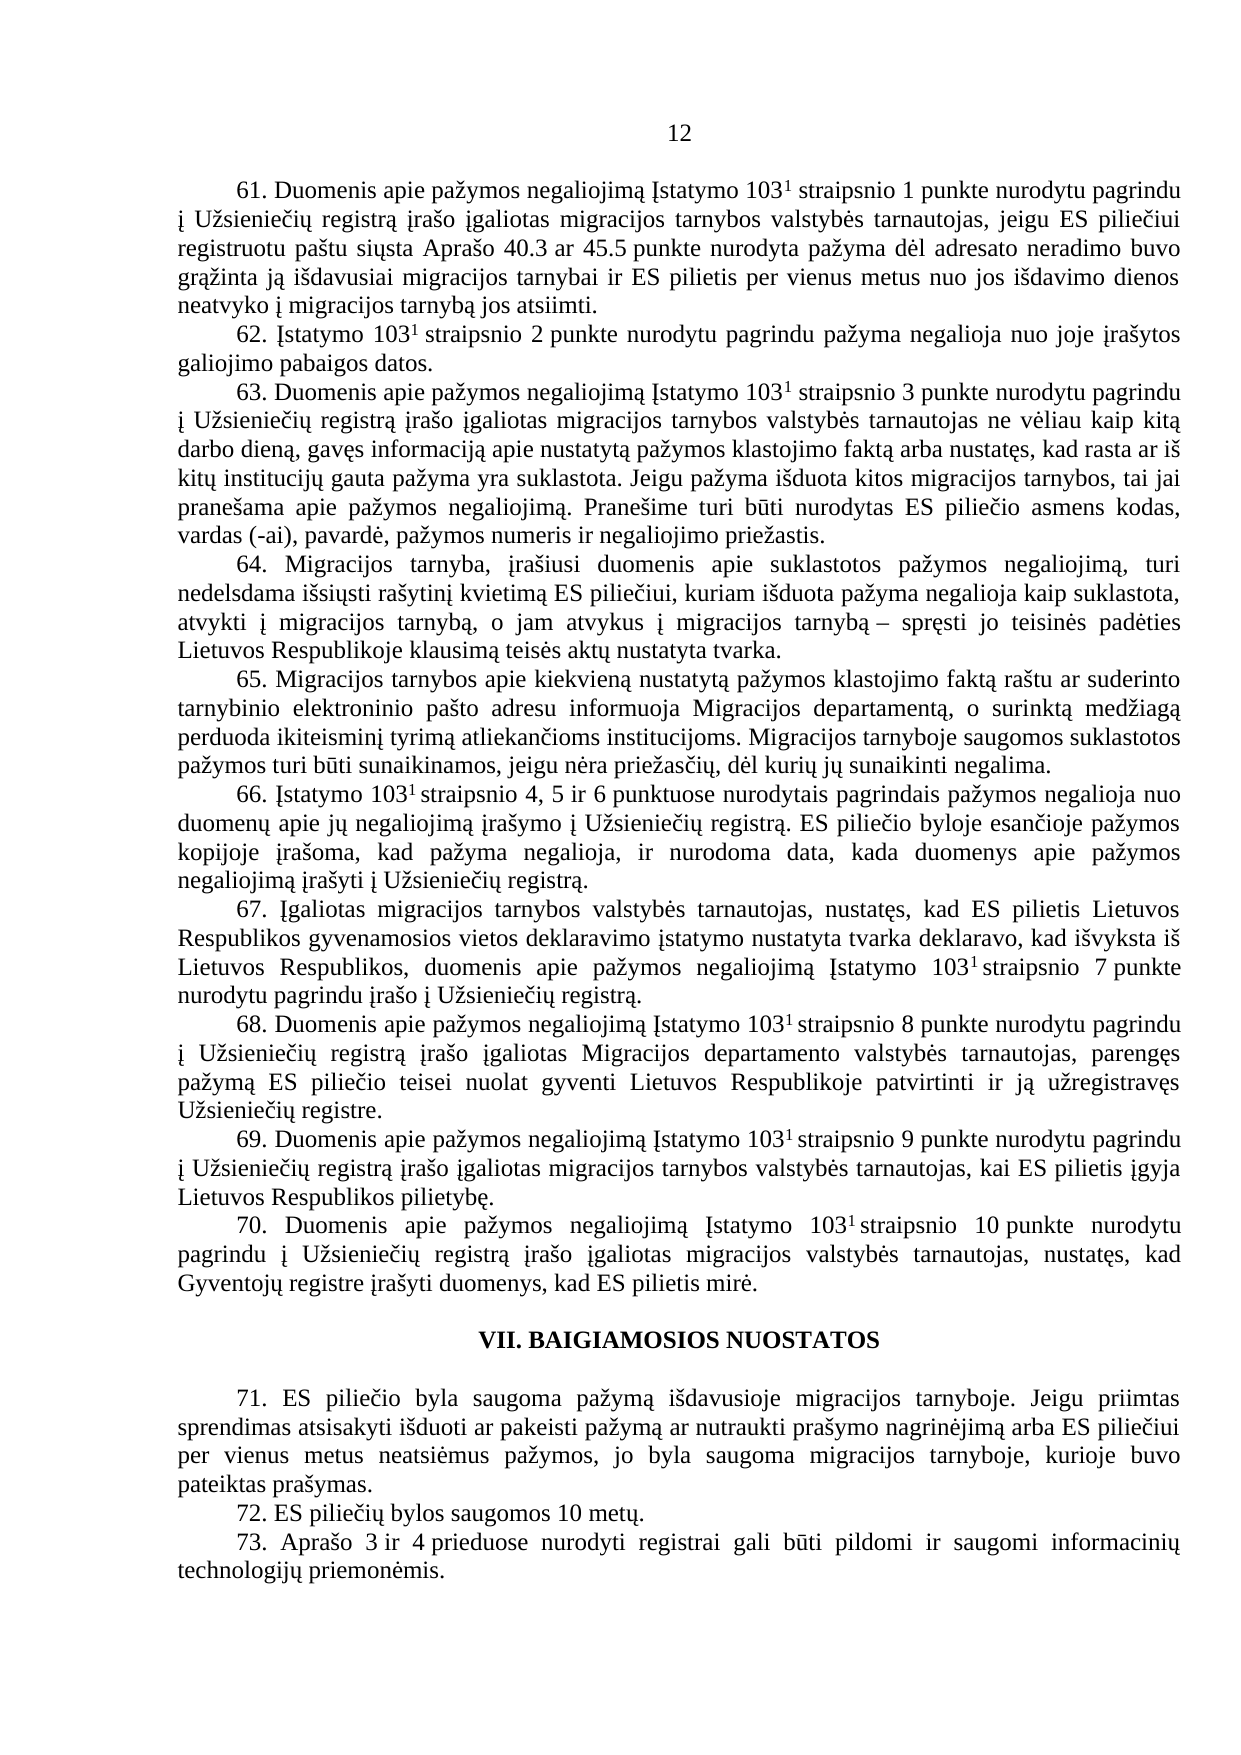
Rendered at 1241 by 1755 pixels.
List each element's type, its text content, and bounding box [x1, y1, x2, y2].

text 68. Duomenis apie pažymos negaliojimą Įstatymo 1031 straipsnio 8 punkte nurodytu pagrindu į Užsieniečių registrą įrašo įgaliotas Migracijos departamento valstybės tarnautojas, parengęs pažymą ES piliečio teisei nuolat gyventi Lietuvos Respublikoje patvirtinti ir ją užregistravęs Užsieniečių registre. [177, 1009, 1181, 1124]
text 73. Aprašo 3 ir 4 prieduose nurodyti registrai gali būti pildomi ir saugomi informacinių technologijų priemonėmis. [177, 1527, 1181, 1584]
text VII. BAIGIAMOSIOS NUOSTATOS [177, 1326, 1181, 1354]
text 67. Įgaliotas migracijos tarnybos valstybės tarnautojas, nustatęs, kad ES pilietis Lietuvos Respublikos gyvenamosios vietos deklaravimo įstatymo nustatyta tvarka deklaravo, kad išvyksta iš Lietuvos Respublikos, duomenis apie pažymos negaliojimą Įstatymo 1031 straipsnio 7 punkte nurodytu pagrindu įrašo į Užsieniečių registrą. [177, 894, 1181, 1009]
text 71. ES piliečio byla saugoma pažymą išdavusioje migracijos tarnyboje. Jeigu priimtas sprendimas atsisakyti išduoti ar pakeisti pažymą ar nutraukti prašymo nagrinėjimą arba ES piliečiui per vienus metus neatsiėmus pažymos, jo byla saugoma migracijos tarnyboje, kurioje buvo pateiktas prašymas. [177, 1383, 1181, 1498]
text 64. Migracijos tarnyba, įrašiusi duomenis apie suklastotos pažymos negaliojimą, turi nedelsdama išsiųsti rašytinį kvietimą ES piliečiui, kuriam išduota pažyma negalioja kaip suklastota, atvykti į migracijos tarnybą, o jam atvykus į migracijos tarnybą – spręsti jo teisinės padėties Lietuvos Respublikoje klausimą teisės aktų nustatyta tvarka. [177, 549, 1181, 664]
text 70. Duomenis apie pažymos negaliojimą Įstatymo 1031 straipsnio 10 punkte nurodytu pagrindu į Užsieniečių registrą įrašo įgaliotas migracijos valstybės tarnautojas, nustatęs, kad Gyventojų registre įrašyti duomenys, kad ES pilietis mirė. [177, 1211, 1181, 1297]
text 65. Migracijos tarnybos apie kiekvieną nustatytą pažymos klastojimo faktą raštu ar suderinto tarnybinio elektroninio pašto adresu informuoja Migracijos departamentą, o surinktą medžiagą perduoda ikiteisminį tyrimą atliekančioms institucijoms. Migracijos tarnyboje saugomos suklastotos pažymos turi būti sunaikinamos, jeigu nėra priežasčių, dėl kurių jų sunaikinti negalima. [177, 664, 1181, 779]
text 72. ES piliečių bylos saugomos 10 metų. [177, 1498, 1181, 1527]
text 62. Įstatymo 1031 straipsnio 2 punkte nurodytu pagrindu pažyma negalioja nuo joje įrašytos galiojimo pabaigos datos. [177, 319, 1181, 377]
text 63. Duomenis apie pažymos negaliojimą Įstatymo 1031 straipsnio 3 punkte nurodytu pagrindu į Užsieniečių registrą įrašo įgaliotas migracijos tarnybos valstybės tarnautojas ne vėliau kaip kitą darbo dieną, gavęs informaciją apie nustatytą pažymos klastojimo faktą arba nustatęs, kad rasta ar iš kitų institucijų gauta pažyma yra suklastota. Jeigu pažyma išduota kitos migracijos tarnybos, tai jai pranešama apie pažymos negaliojimą. Pranešime turi būti nurodytas ES piliečio asmens kodas, vardas (-ai), pavardė, pažymos numeris ir negaliojimo priežastis. [177, 377, 1181, 549]
text 61. Duomenis apie pažymos negaliojimą Įstatymo 1031 straipsnio 1 punkte nurodytu pagrindu į Užsieniečių registrą įrašo įgaliotas migracijos tarnybos valstybės tarnautojas, jeigu ES piliečiui registruotu paštu siųsta Aprašo 40.3 ar 45.5 punkte nurodyta pažyma dėl adresato neradimo buvo grąžinta ją išdavusiai migracijos tarnybai ir ES pilietis per vienus metus nuo jos išdavimo dienos neatvyko į migracijos tarnybą jos atsiimti. [177, 176, 1181, 319]
text 66. Įstatymo 1031 straipsnio 4, 5 ir 6 punktuose nurodytais pagrindais pažymos negalioja nuo duomenų apie jų negaliojimą įrašymo į Užsieniečių registrą. ES piliečio byloje esančioje pažymos kopijoje įrašoma, kad pažyma negalioja, ir nurodoma data, kada duomenys apie pažymos negaliojimą įrašyti į Užsieniečių registrą. [177, 779, 1181, 894]
text 69. Duomenis apie pažymos negaliojimą Įstatymo 1031 straipsnio 9 punkte nurodytu pagrindu į Užsieniečių registrą įrašo įgaliotas migracijos tarnybos valstybės tarnautojas, kai ES pilietis įgyja Lietuvos Respublikos pilietybę. [177, 1124, 1181, 1211]
